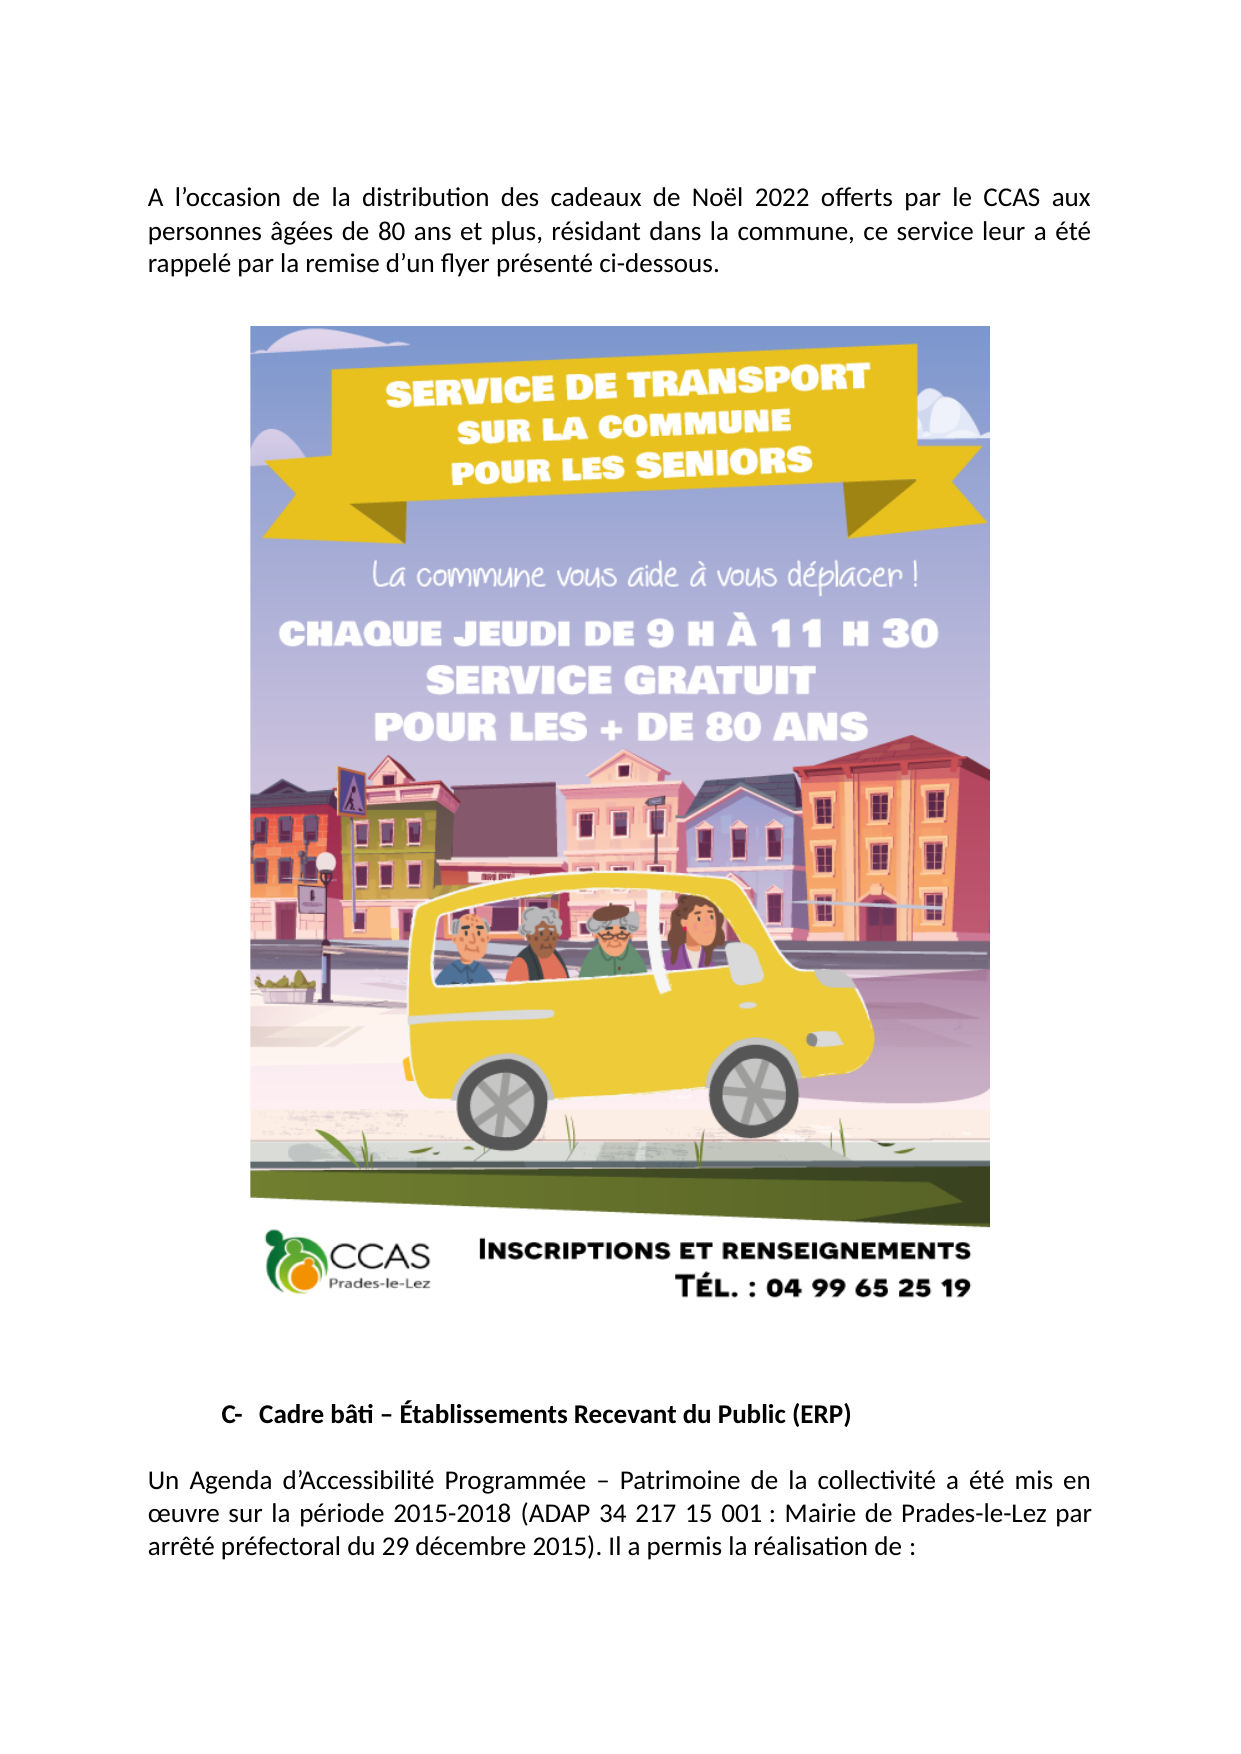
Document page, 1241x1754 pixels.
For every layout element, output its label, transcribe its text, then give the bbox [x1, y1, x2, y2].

text Un Agenda d’Accessibilité Programmée – Patrimoine de la collectivité a été mis en œuvre sur la période 2015-2018 (ADAP 34 217 15 001 : Mairie de Prades-le-Lez par arrêté préfectoral du 29 décembre 2015). Il a permis la réalisation de : [148, 1463, 1093, 1562]
text A l’occasion de la distribution des cadeaux de Noël 2022 offerts par le CCAS aux personnes âgées de 80 ans et plus, résidant dans la commune, ce service leur a été rappelé par la remise d’un flyer présenté ci-dessous. [148, 181, 1093, 280]
list Cadre bâti – Établissements Recevant du Public (ERP) [221, 1397, 1093, 1430]
